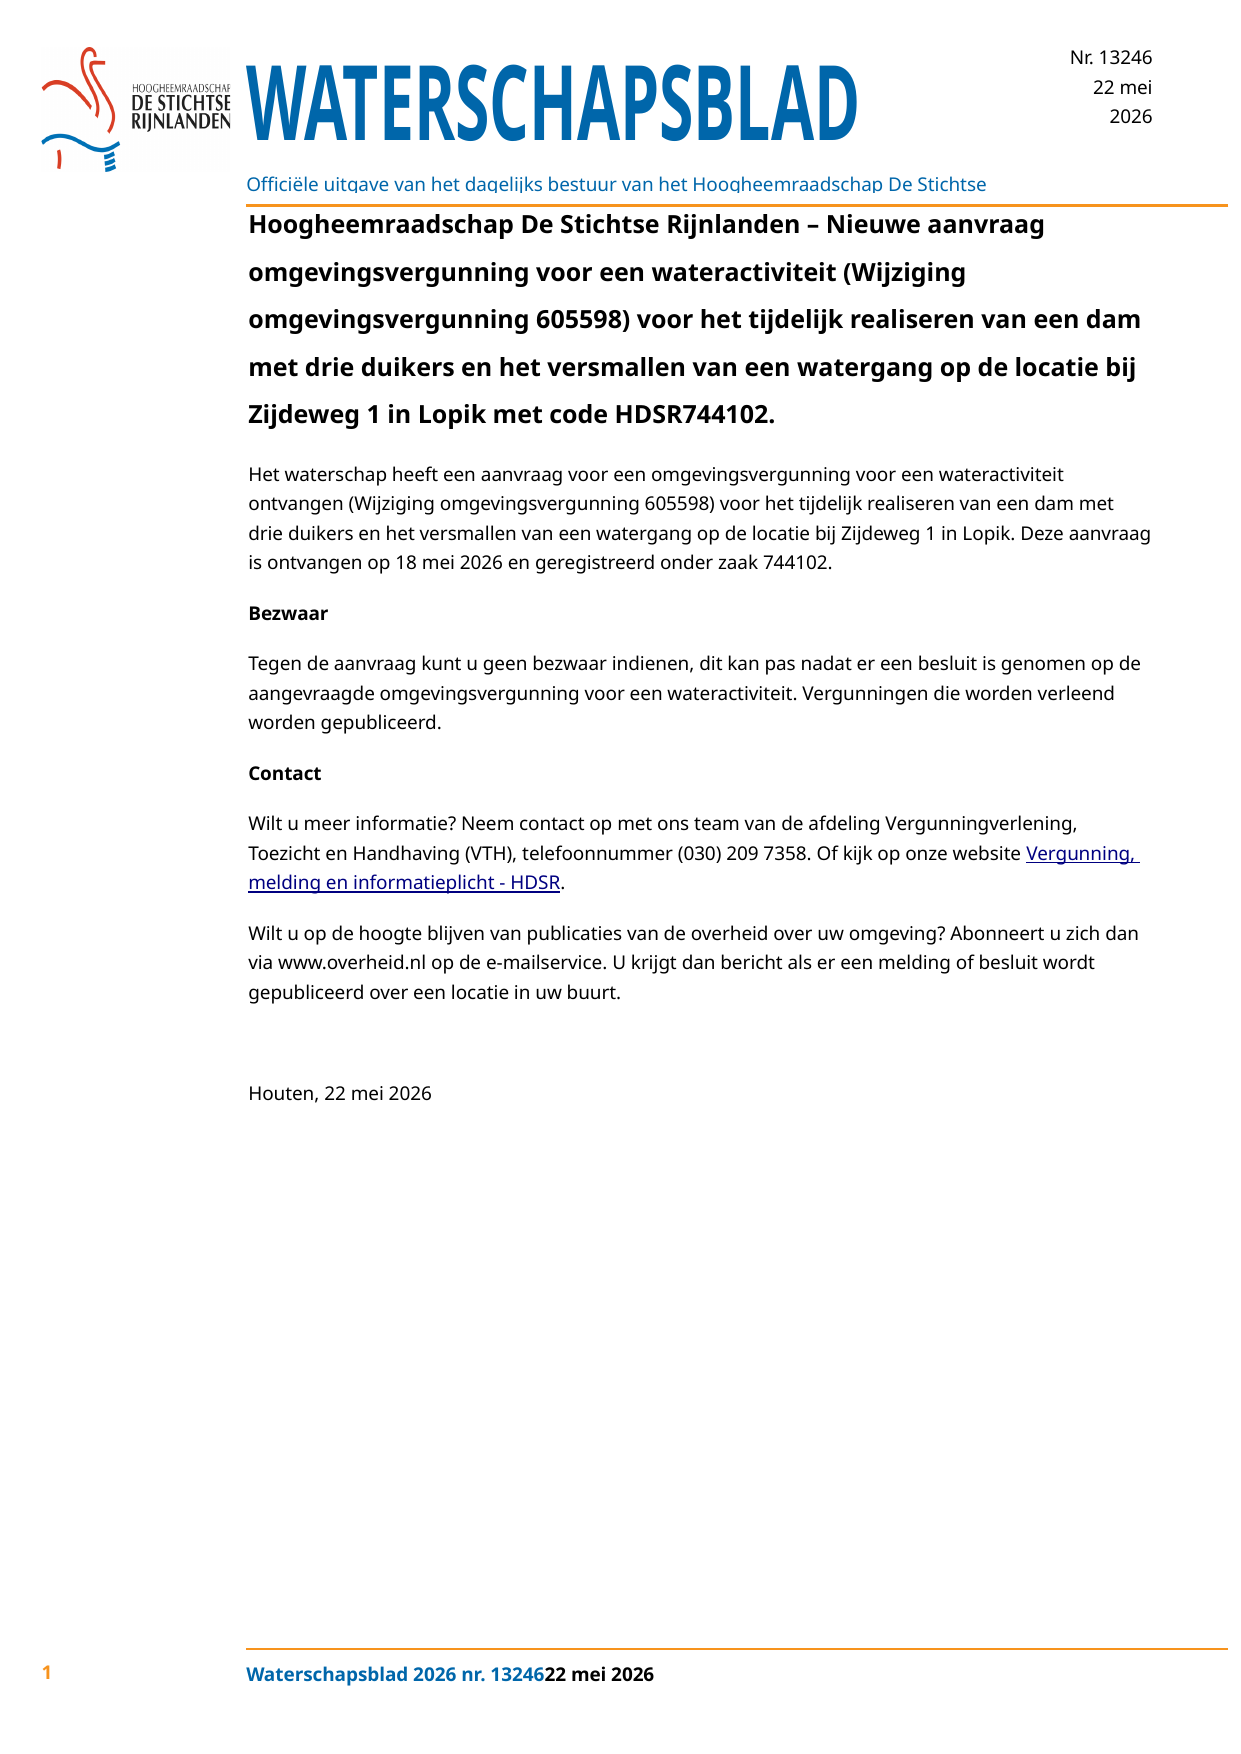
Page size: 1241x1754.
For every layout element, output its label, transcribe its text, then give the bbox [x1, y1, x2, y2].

text Wilt u meer informatie? Neem contact op met ons team van de afdeling Vergunningverlening, Toezicht en Handhaving (VTH), telefoonnummer (030) 209 7358. Of kijk op onze website Vergunning, melding en informatieplicht - HDSR. [248, 810, 1152, 895]
text Contact [248, 760, 1152, 786]
text Bezwaar [248, 600, 1152, 626]
text Tegen de aanvraag kunt u geen bezwaar indienen, dit kan pas nadat er een besluit is genomen op de aangevraagde omgevingsvergunning voor een wateractiviteit. Vergunningen die worden verleend worden gepubliceerd. [248, 650, 1152, 735]
text Wilt u op de hoogte blijven van publicaties van de overheid over uw omgeving? Abonneert u zich dan via www.overheid.nl op de e-mailservice. U krijgt dan bericht als er een melding of besluit wordt gepubliceerd over een locatie in uw buurt. [248, 920, 1152, 1005]
text Hoogheemraadschap De Stichtse Rijnlanden – Nieuwe aanvraag omgevingsvergunning voor een wateractiviteit (Wijziging omgevingsvergunning 605598) voor het tijdelijk realiseren van een dam met drie duikers en het versmallen van een watergang op de locatie bij Zijdeweg 1 in Lopik met code HDSR744102. [248, 207, 1152, 431]
picture [41, 47, 231, 172]
text Het waterschap heeft een aanvraag voor een omgevingsvergunning voor een wateractiviteit ontvangen (Wijziging omgevingsvergunning 605598) voor het tijdelijk realiseren van een dam met drie duikers en het versmallen van een watergang op de locatie bij Zijdeweg 1 in Lopik. Deze aanvraag is ontvangen op 18 mei 2026 en geregistreerd onder zaak 744102. [248, 461, 1152, 575]
text Houten, 22 mei 2026 [248, 1080, 1152, 1106]
